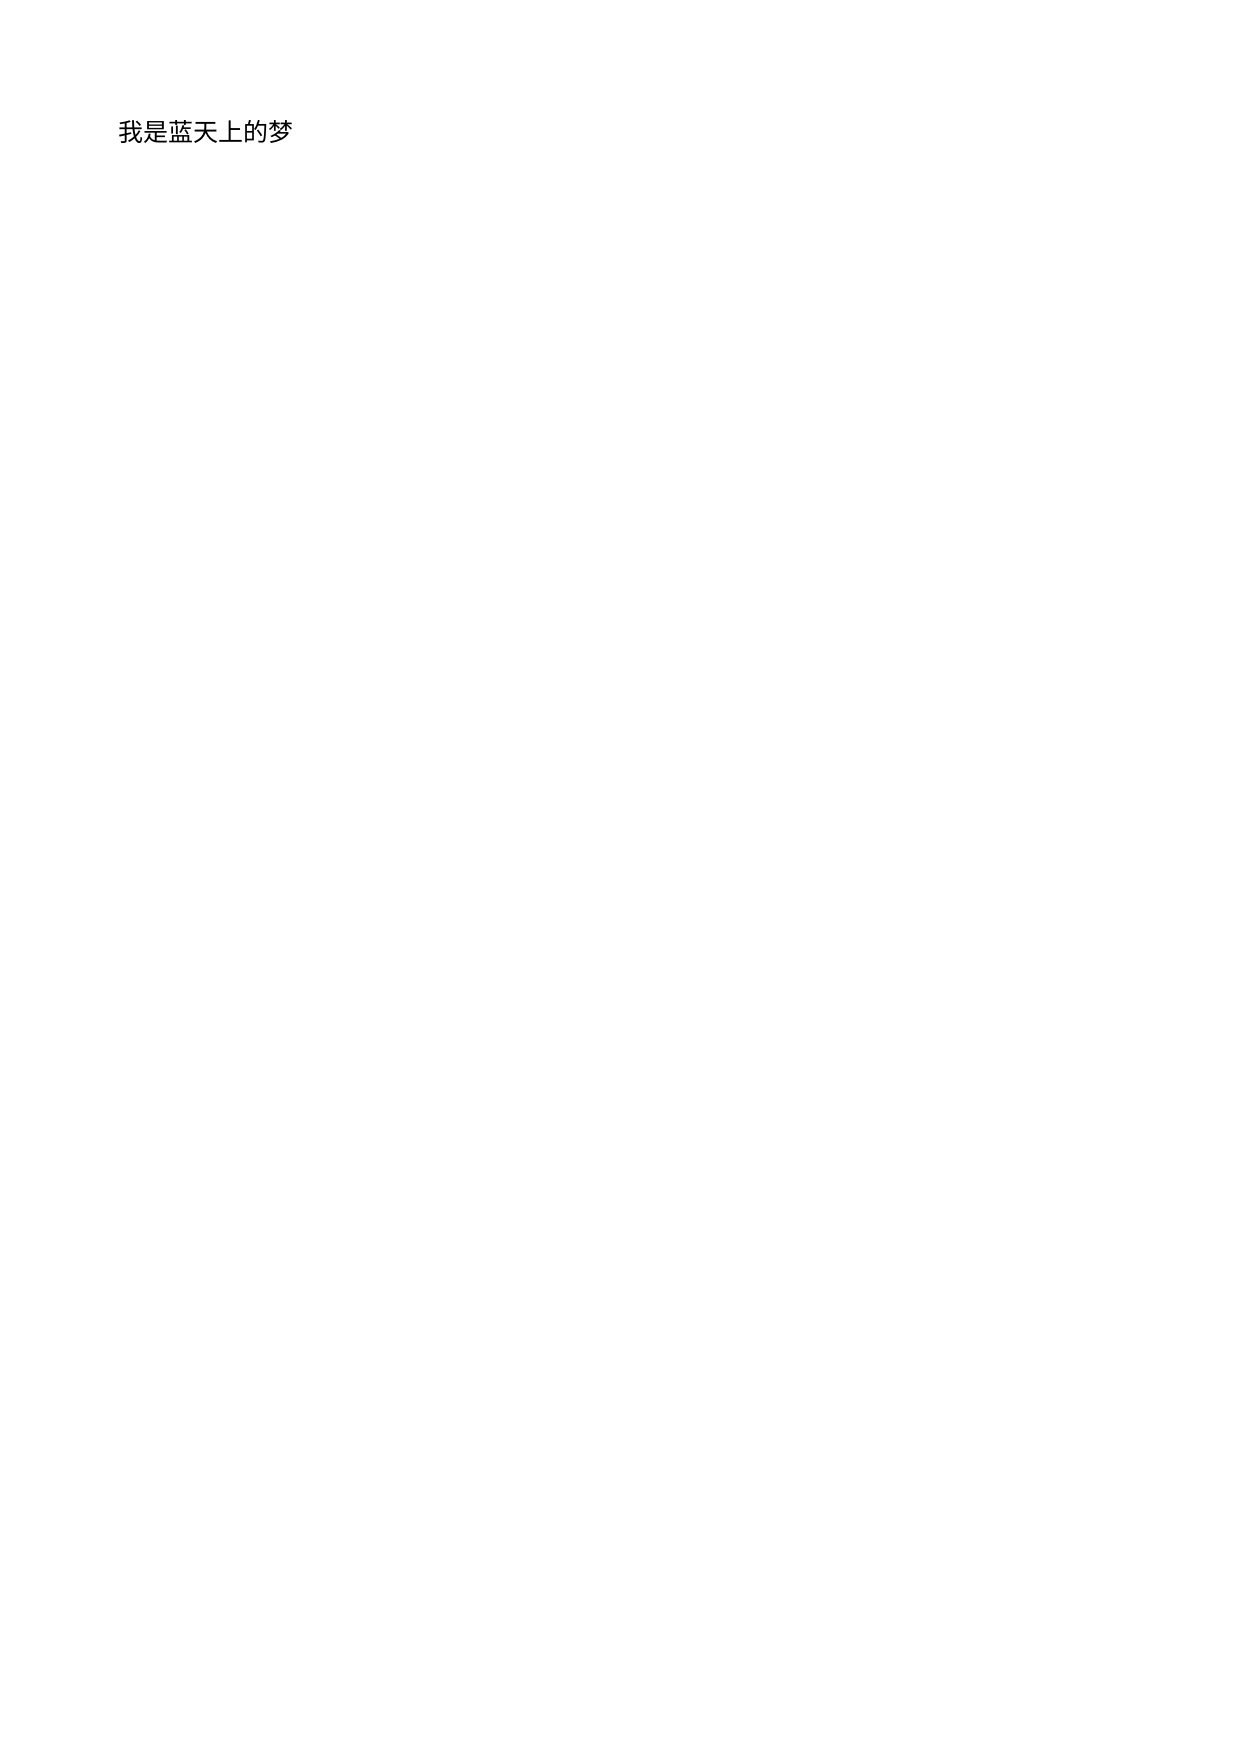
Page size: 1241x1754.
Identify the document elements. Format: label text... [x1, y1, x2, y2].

text 我是蓝天上的梦 [118, 118, 1122, 147]
